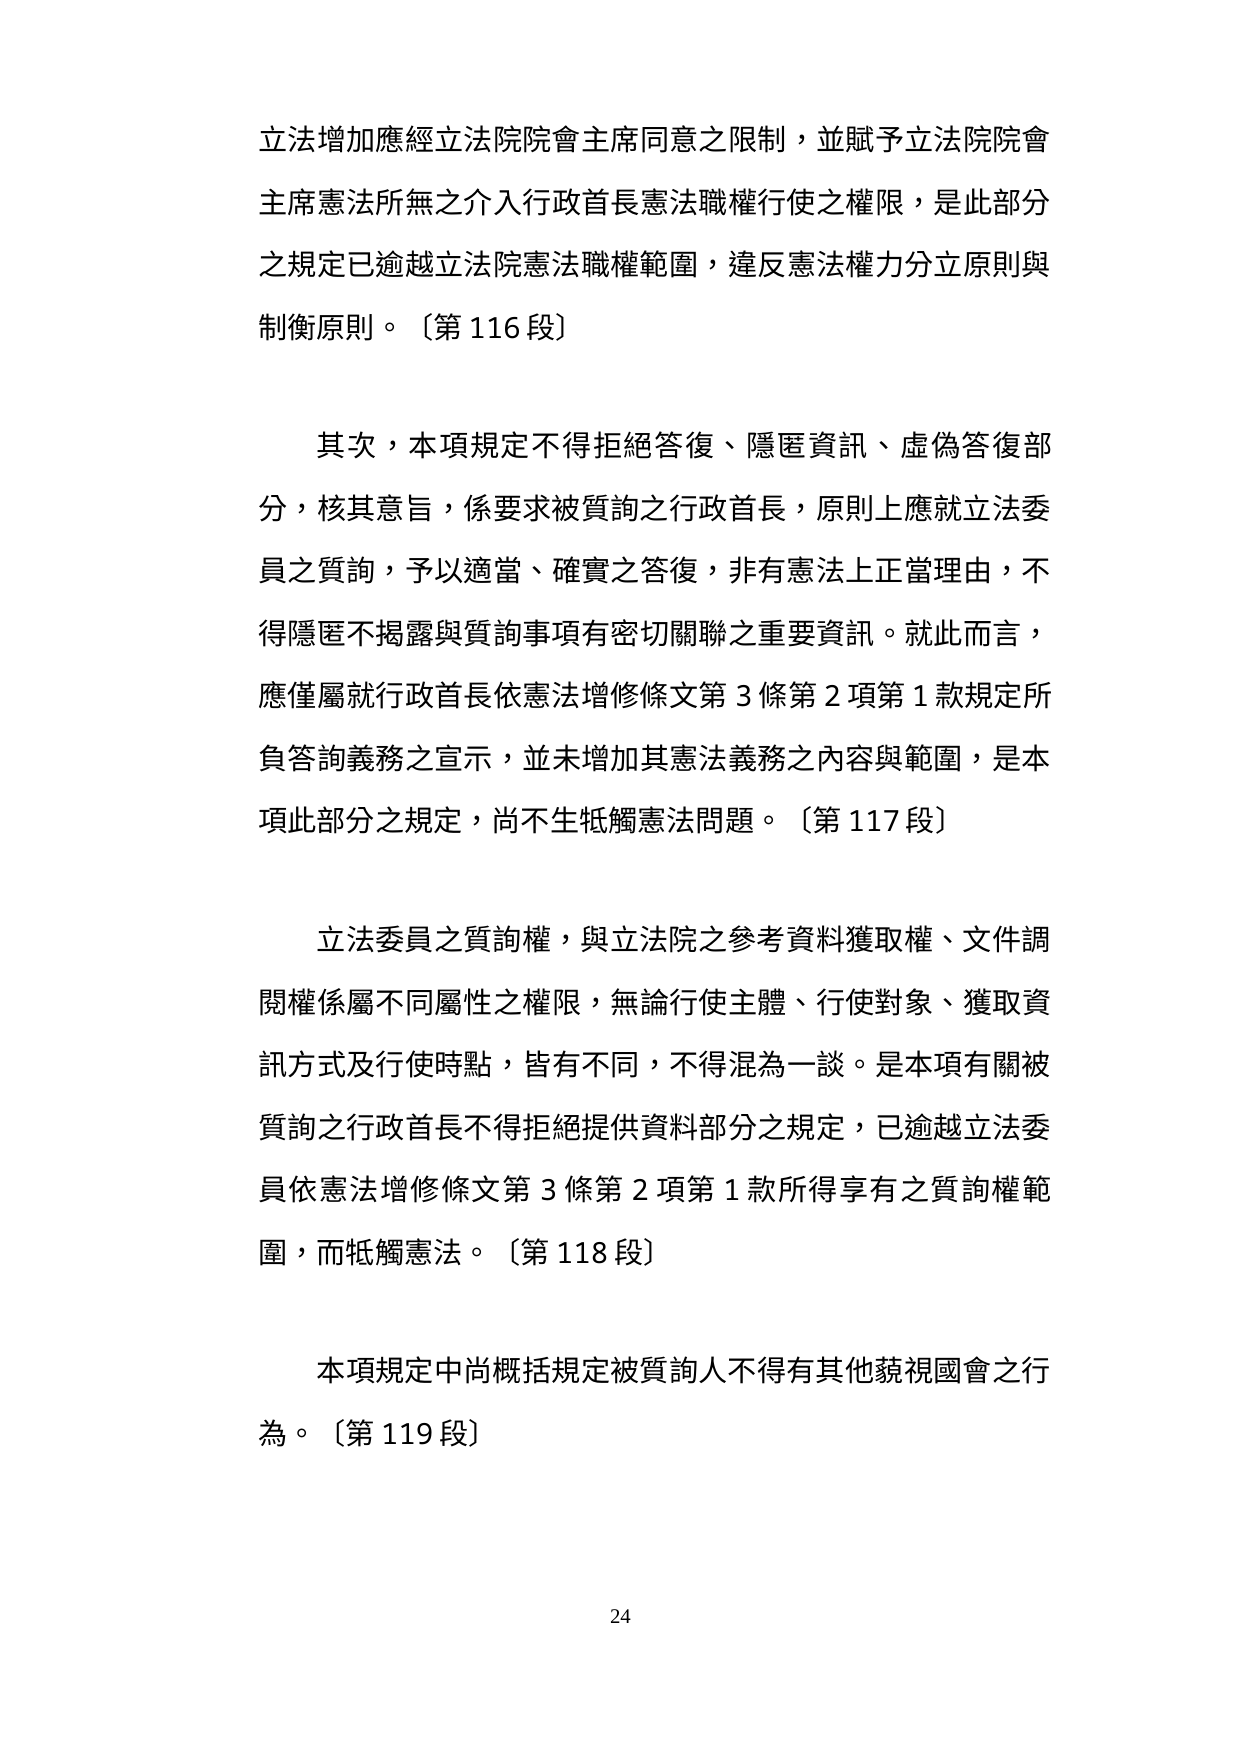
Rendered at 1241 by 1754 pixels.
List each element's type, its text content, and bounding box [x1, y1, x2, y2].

text 其次，本項規定不得拒絕答復、隱匿資訊、虛偽答復部分，核其意旨，係要求被質詢之行政首長，原則上應就立法委員之質詢，予以適當、確實之答復，非有憲法上正當理由，不得隱匿不揭露與質詢事項有密切關聯之重要資訊。就此而言，應僅屬就行政首長依憲法增修條文第3條第2項第1款規定所負答詢義務之宣示，並未增加其憲法義務之內容與範圍，是本項此部分之規定，尚不生牴觸憲法問題。〔第117段〕 [258, 402, 1053, 840]
text 本項規定中尚概括規定被質詢人不得有其他藐視國會之行為。〔第119段〕 [258, 1327, 1053, 1452]
text 立法委員之質詢權，與立法院之參考資料獲取權、文件調閱權係屬不同屬性之權限，無論行使主體、行使對象、獲取資訊方式及行使時點，皆有不同，不得混為一談。是本項有關被質詢之行政首長不得拒絕提供資料部分之規定，已逾越立法委員依憲法增修條文第3條第2項第1款所得享有之質詢權範圍，而牴觸憲法。〔第118段〕 [258, 896, 1053, 1271]
text 立法增加應經立法院院會主席同意之限制，並賦予立法院院會主席憲法所無之介入行政首長憲法職權行使之權限，是此部分之規定已逾越立法院憲法職權範圍，違反憲法權力分立原則與制衡原則。〔第116段〕 [258, 96, 1053, 346]
